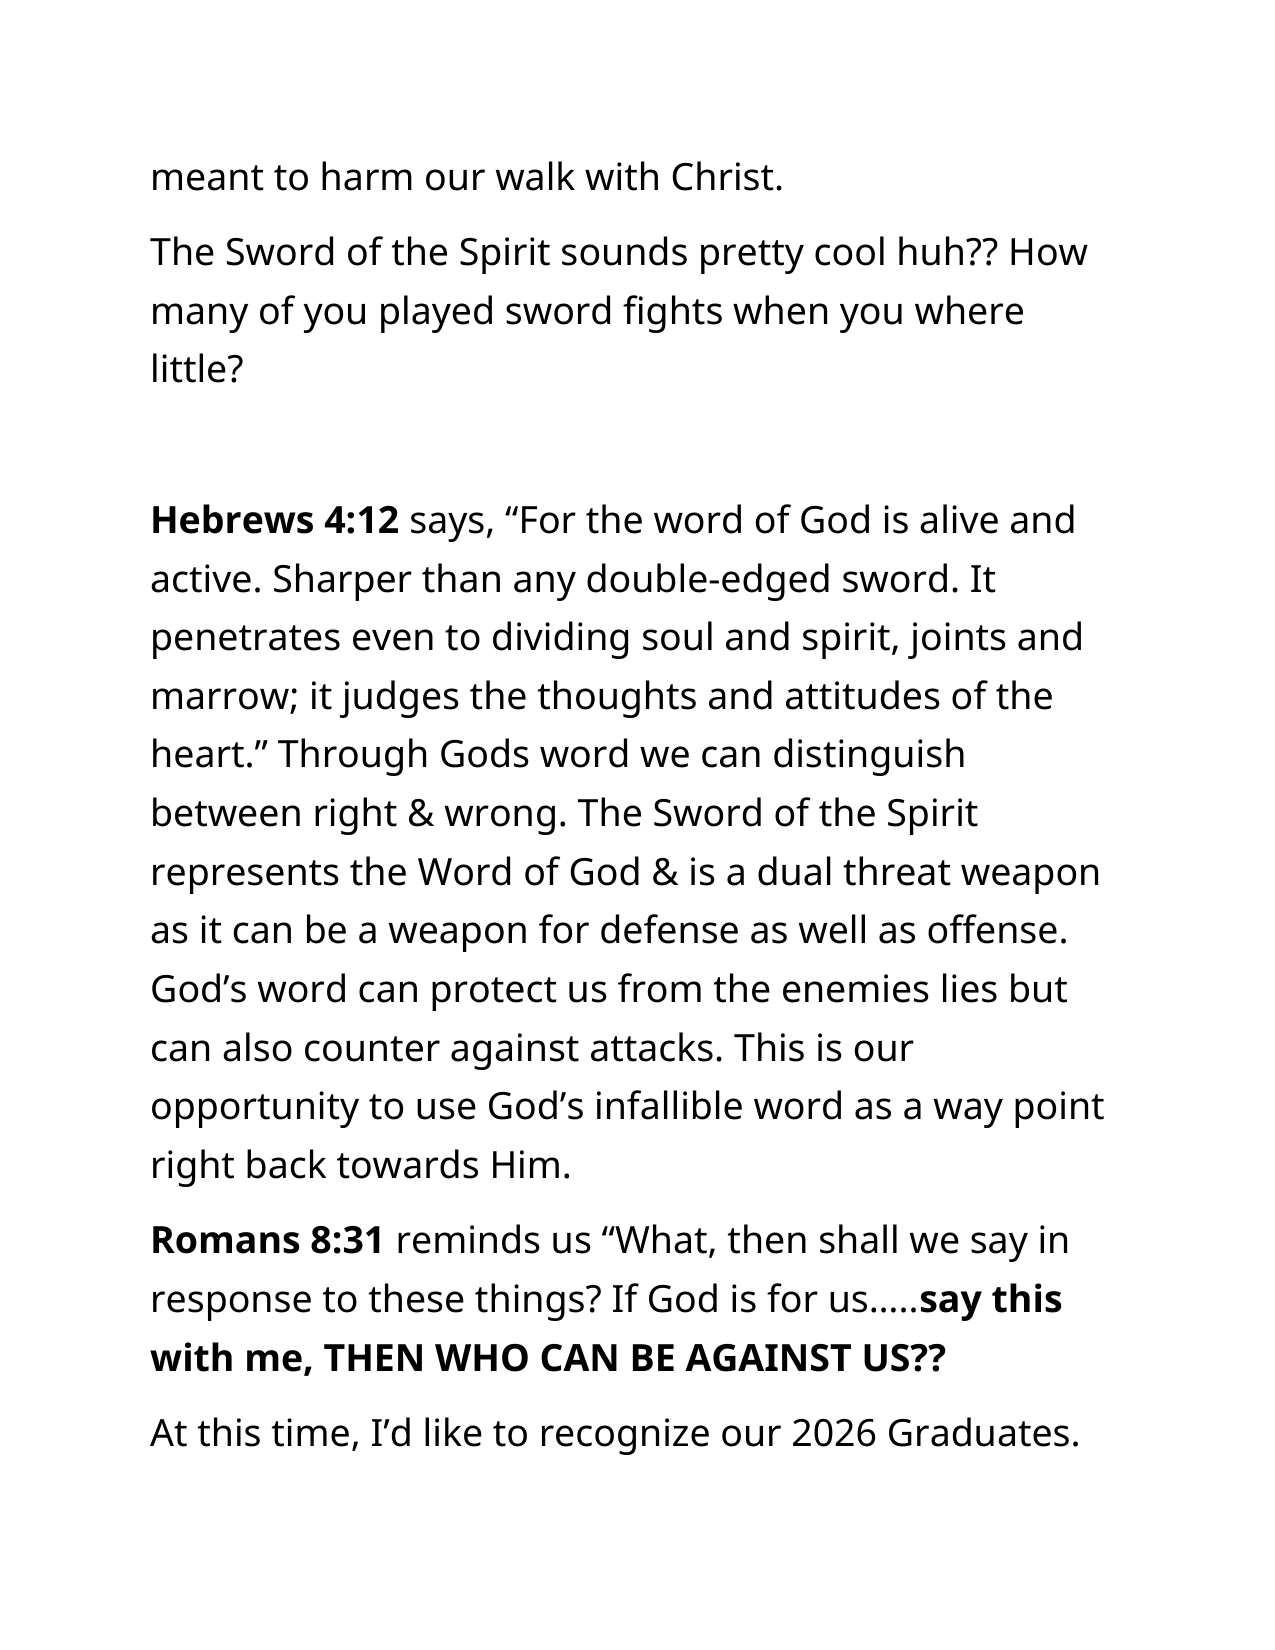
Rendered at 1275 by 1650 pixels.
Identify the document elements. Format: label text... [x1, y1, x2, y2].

text Hebrews 4:12 says, “For the word of God is alive and active. Sharper than any double-edged sword. It penetrates even to dividing soul and spirit, joints and marrow; it judges the thoughts and attitudes of the heart.” Through Gods word we can distinguish between right & wrong. The Sword of the Spirit represents the Word of God & is a dual threat weapon as it can be a weapon for defense as well as offense. God’s word can protect us from the enemies lies but can also counter against attacks. This is our opportunity to use God’s infallible word as a way point right back towards Him. [150, 493, 1125, 1189]
text Romans 8:31 reminds us “What, then shall we say in response to these things? If God is for us…..say this with me, THEN WHO CAN BE AGAINST US?? [150, 1214, 1125, 1382]
text At this time, I’d like to recognize our 2026 Graduates. [150, 1406, 1125, 1457]
text meant to harm our walk with Christ. [150, 150, 1125, 201]
text The Sword of the Spirit sounds pretty cool huh?? How many of you played sword fights when you where little? [150, 225, 1125, 394]
